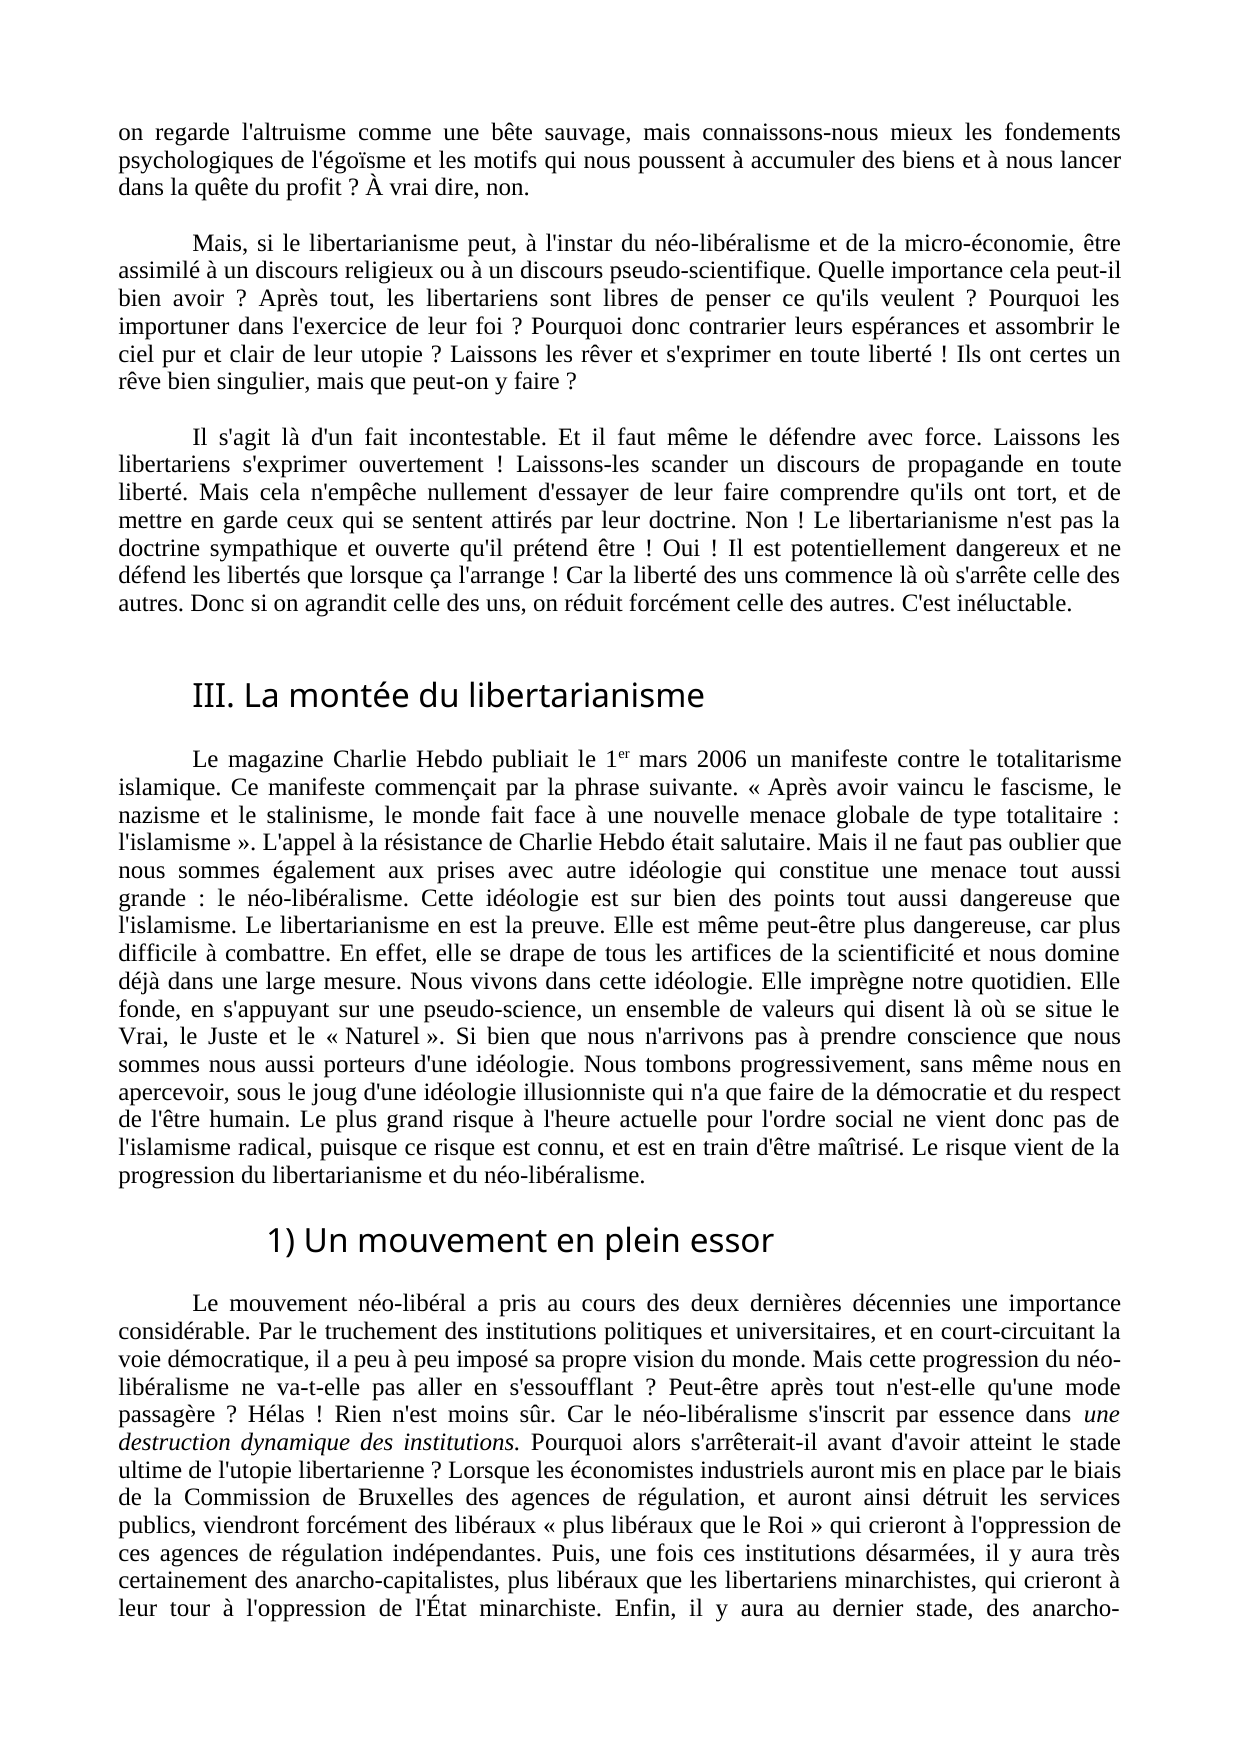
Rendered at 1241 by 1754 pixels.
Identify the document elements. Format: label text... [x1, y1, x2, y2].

text Le magazine Charlie Hebdo publiait le 1er mars 2006 un manifeste contre le totalitarisme islamique. Ce manifeste commençait par la phrase suivante. « Après avoir vaincu le fascisme, le nazisme et le stalinisme, le monde fait face à une nouvelle menace globale de type totalitaire : l'islamisme ». L'appel à la résistance de Charlie Hebdo était salutaire. Mais il ne faut pas oublier que nous sommes également aux prises avec autre idéologie qui constitue une menace tout aussi grande : le néo-libéralisme. Cette idéologie est sur bien des points tout aussi dangereuse que l'islamisme. Le libertarianisme en est la preuve. Elle est même peut-être plus dangereuse, car plus difficile à combattre. En effet, elle se drape de tous les artifices de la scientificité et nous domine déjà dans une large mesure. Nous vivons dans cette idéologie. Elle imprègne notre quotidien. Elle fonde, en s'appuyant sur une pseudo-science, un ensemble de valeurs qui disent là où se situe le Vrai, le Juste et le « Naturel ». Si bien que nous n'arrivons pas à prendre conscience que nous sommes nous aussi porteurs d'une idéologie. Nous tombons progressivement, sans même nous en apercevoir, sous le joug d'une idéologie illusionniste qui n'a que faire de la démocratie et du respect de l'être humain. Le plus grand risque à l'heure actuelle pour l'ordre social ne vient donc pas de l'islamisme radical, puisque ce risque est connu, et est en train d'être maîtrisé. Le risque vient de la progression du libertarianisme et du néo-libéralisme. [118, 745, 1122, 1189]
text Le mouvement néo-libéral a pris au cours des deux dernières décennies une importance considérable. Par le truchement des institutions politiques et universitaires, et en court-circuitant la voie démocratique, il a peu à peu imposé sa propre vision du monde. Mais cette progression du néo-libéralisme ne va-t-elle pas aller en s'essoufflant ? Peut-être après tout n'est-elle qu'une mode passagère ? Hélas ! Rien n'est moins sûr. Car le néo-libéralisme s'inscrit par essence dans une destruction dynamique des institutions. Pourquoi alors s'arrêterait-il avant d'avoir atteint le stade ultime de l'utopie libertarienne ? Lorsque les économistes industriels auront mis en place par le biais de la Commission de Bruxelles des agences de régulation, et auront ainsi détruit les services publics, viendront forcément des libéraux « plus libéraux que le Roi » qui crieront à l'oppression de ces agences de régulation indépendantes. Puis, une fois ces institutions désarmées, il y aura très certainement des anarcho-capitalistes, plus libéraux que les libertariens minarchistes, qui crieront à leur tour à l'oppression de l'État minarchiste. Enfin, il y aura au dernier stade, des anarcho- [118, 1289, 1122, 1622]
text III. La montée du libertarianisme [192, 672, 1122, 718]
text Il s'agit là d'un fait incontestable. Et il faut même le défendre avec force. Laissons les libertariens s'exprimer ouvertement ! Laissons-les scander un discours de propagande en toute liberté. Mais cela n'empêche nullement d'essayer de leur faire comprendre qu'ils ont tort, et de mettre en garde ceux qui se sentent attirés par leur doctrine. Non ! Le libertarianisme n'est pas la doctrine sympathique et ouverte qu'il prétend être ! Oui ! Il est potentiellement dangereux et ne défend les libertés que lorsque ça l'arrange ! Car la liberté des uns commence là où s'arrête celle des autres. Donc si on agrandit celle des uns, on réduit forcément celle des autres. C'est inéluctable. [118, 423, 1122, 617]
text 1) Un mouvement en plein essor [266, 1216, 1122, 1262]
text on regarde l'altruisme comme une bête sauvage, mais connaissons-nous mieux les fondements psychologiques de l'égoïsme et les motifs qui nous poussent à accumuler des biens et à nous lancer dans la quête du profit ? À vrai dire, non. [118, 118, 1122, 201]
text Mais, si le libertarianisme peut, à l'instar du néo-libéralisme et de la micro-économie, être assimilé à un discours religieux ou à un discours pseudo-scientifique. Quelle importance cela peut-il bien avoir ? Après tout, les libertariens sont libres de penser ce qu'ils veulent ? Pourquoi les importuner dans l'exercice de leur foi ? Pourquoi donc contrarier leurs espérances et assombrir le ciel pur et clair de leur utopie ? Laissons les rêver et s'exprimer en toute liberté ! Ils ont certes un rêve bien singulier, mais que peut-on y faire ? [118, 229, 1122, 395]
